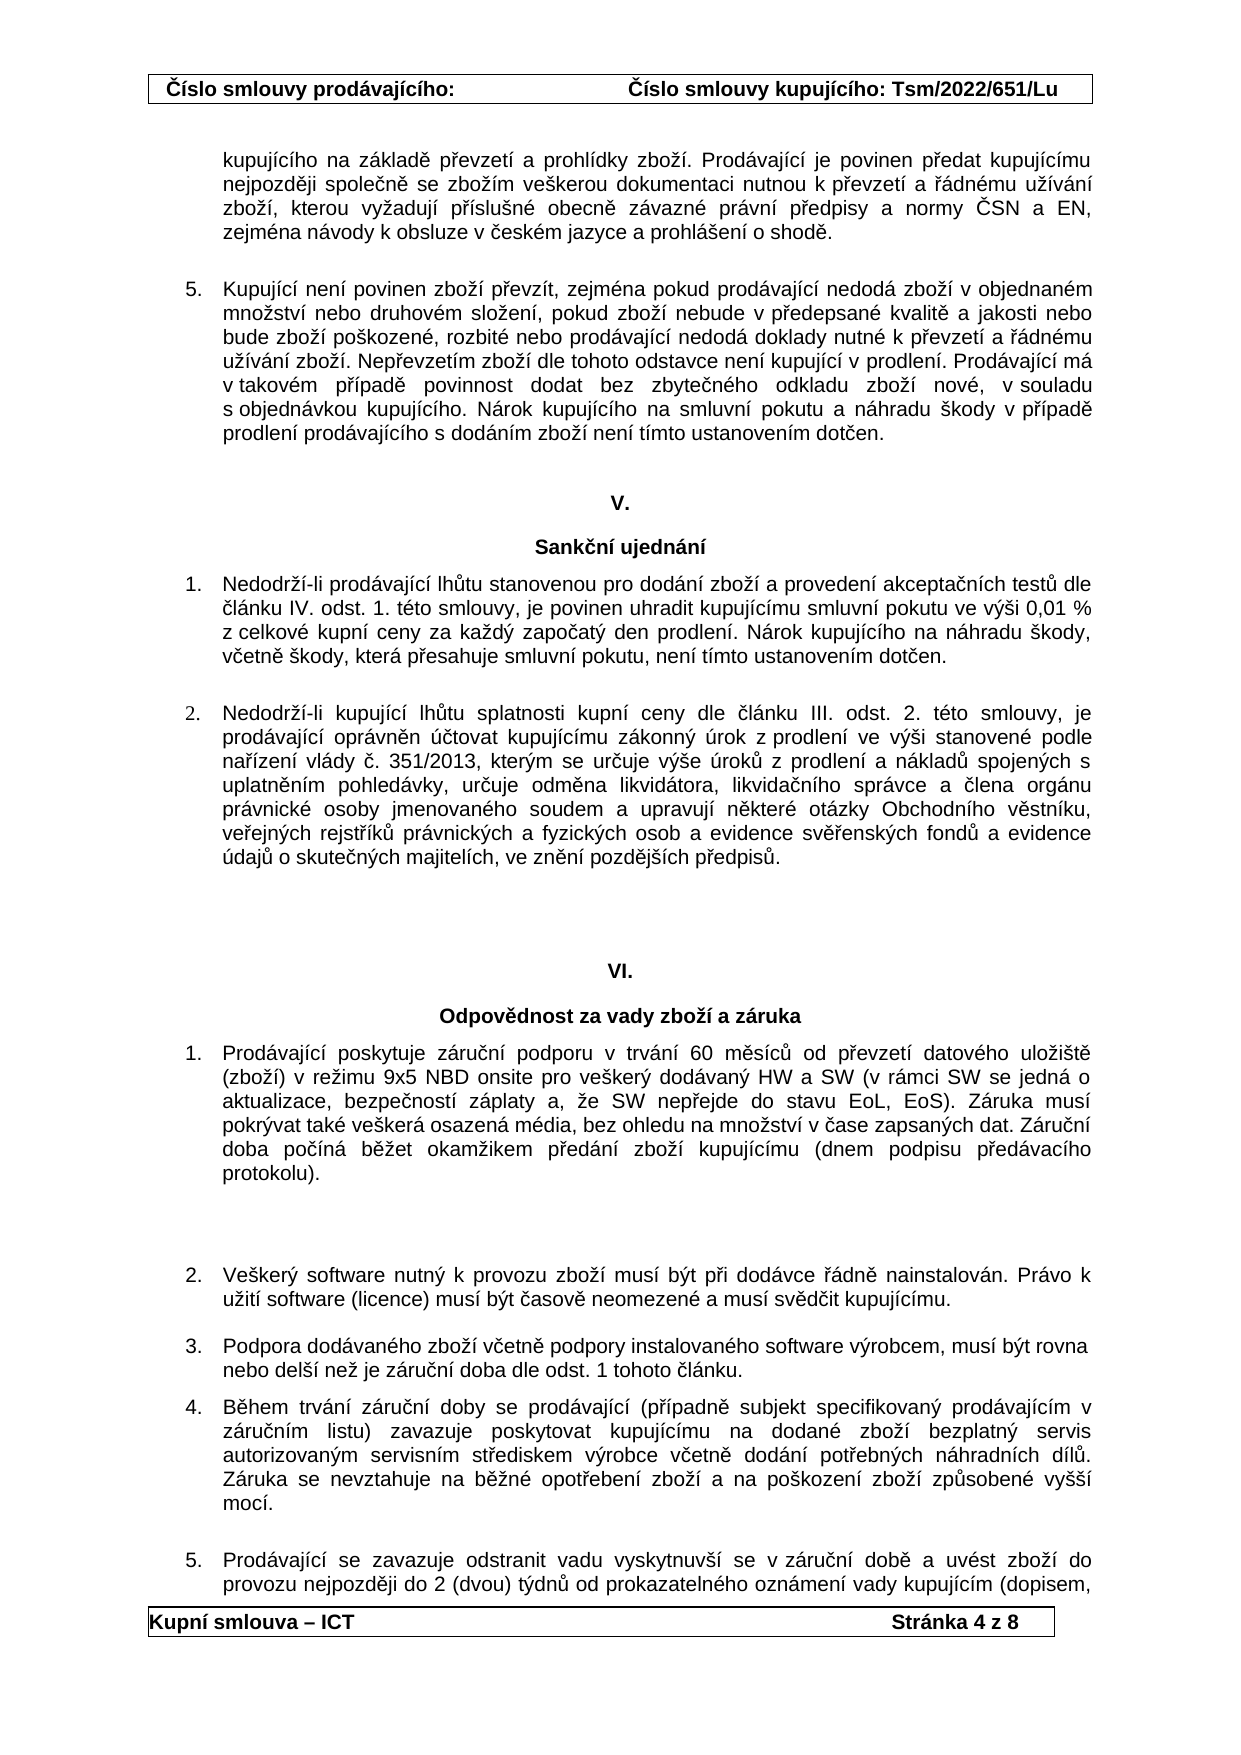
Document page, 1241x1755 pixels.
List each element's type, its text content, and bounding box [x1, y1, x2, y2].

list Prodávající poskytuje záruční podporu v trvání 60 měsíců od převzetí datového uložiště (zboží) v režimu 9x5 NBD onsite pro veškerý dodávaný HW a SW (v rámci SW se jedná o aktualizace, bezpečností záplaty a, že SW nepřejde do stavu EoL, EoS). Záruka musí pokrývat také veškerá osazená média, bez ohledu na množství v čase zapsaných dat. Záruční doba počíná běžet okamžikem předání zboží kupujícímu (dnem podpisu předávacího protokolu). [185, 1041, 1093, 1184]
list Nedodrží-li kupující lhůtu splatnosti kupní ceny dle článku III. odst. 2. této smlouvy, je prodávající oprávněn účtovat kupujícímu zákonný úrok z prodlení ve výši stanovené podle nařízení vlády č. 351/2013, kterým se určuje výše úroků z prodlení a nákladů spojených s uplatněním pohledávky, určuje odměna likvidátora, likvidačního správce a člena orgánu právnické osoby jmenovaného soudem a upravují některé otázky Obchodního věstníku, veřejných rejstříků právnických a fyzických osob a evidence svěřenských fondů a evidence údajů o skutečných majitelích, ve znění pozdějších předpisů. [185, 701, 1093, 869]
list Kupující není povinen zboží převzít, zejména pokud prodávající nedodá zboží v objednaném množství nebo druhovém složení, pokud zboží nebude v předepsané kvalitě a jakosti nebo bude zboží poškozené, rozbité nebo prodávající nedodá doklady nutné k převzetí a řádnému užívání zboží. Nepřevzetím zboží dle tohoto odstavce není kupující v prodlení. Prodávající má v takovém případě povinnost dodat bez zbytečného odkladu zboží nové, v souladu s objednávkou kupujícího. Nárok kupujícího na smluvní pokutu a náhradu škody v případě prodlení prodávajícího s dodáním zboží není tímto ustanovením dotčen. [185, 277, 1093, 444]
subtitle Sankční ujednání [148, 535, 1093, 559]
list Nedodrží-li prodávající lhůtu stanovenou pro dodání zboží a provedení akceptačních testů dle článku IV. odst. 1. této smlouvy, je povinen uhradit kupujícímu smluvní pokutu ve výši 0,01 % z celkové kupní ceny za každý započatý den prodlení. Nárok kupujícího na náhradu škody, včetně škody, která přesahuje smluvní pokutu, není tímto ustanovením dotčen. [185, 572, 1093, 667]
list Podpora dodávaného zboží včetně podpory instalovaného software výrobcem, musí být rovna nebo delší než je záruční doba dle odst. 1 tohoto článku. [185, 1334, 1093, 1382]
subtitle Odpovědnost za vady zboží a záruka [148, 1004, 1093, 1028]
list Veškerý software nutný k provozu zboží musí být při dodávce řádně nainstalován. Právo k užití software (licence) musí být časově neomezené a musí svědčit kupujícímu. [185, 1262, 1093, 1310]
text VI. [148, 959, 1093, 983]
list Během trvání záruční doby se prodávající (případně subjekt specifikovaný prodávajícím v záručním listu) zavazuje poskytovat kupujícímu na dodané zboží bezplatný servis autorizovaným servisním střediskem výrobce včetně dodání potřebných náhradních dílů. Záruka se nevztahuje na běžné opotřebení zboží a na poškození zboží způsobené vyšší mocí. [185, 1395, 1093, 1514]
list kupujícího na základě převzetí a prohlídky zboží. Prodávající je povinen předat kupujícímu nejpozději společně se zbožím veškerou dokumentaci nutnou k převzetí a řádnému užívání zboží, kterou vyžadují příslušné obecně závazné právní předpisy a normy ČSN a EN, zejména návody k obsluze v českém jazyce a prohlášení o shodě. [185, 148, 1093, 243]
list Prodávající se zavazuje odstranit vadu vyskytnuvší se v záruční době a uvést zboží do provozu nejpozději do 2 (dvou) týdnů od prokazatelného oznámení vady kupujícím (dopisem, [185, 1548, 1093, 1596]
text V. [148, 490, 1093, 514]
